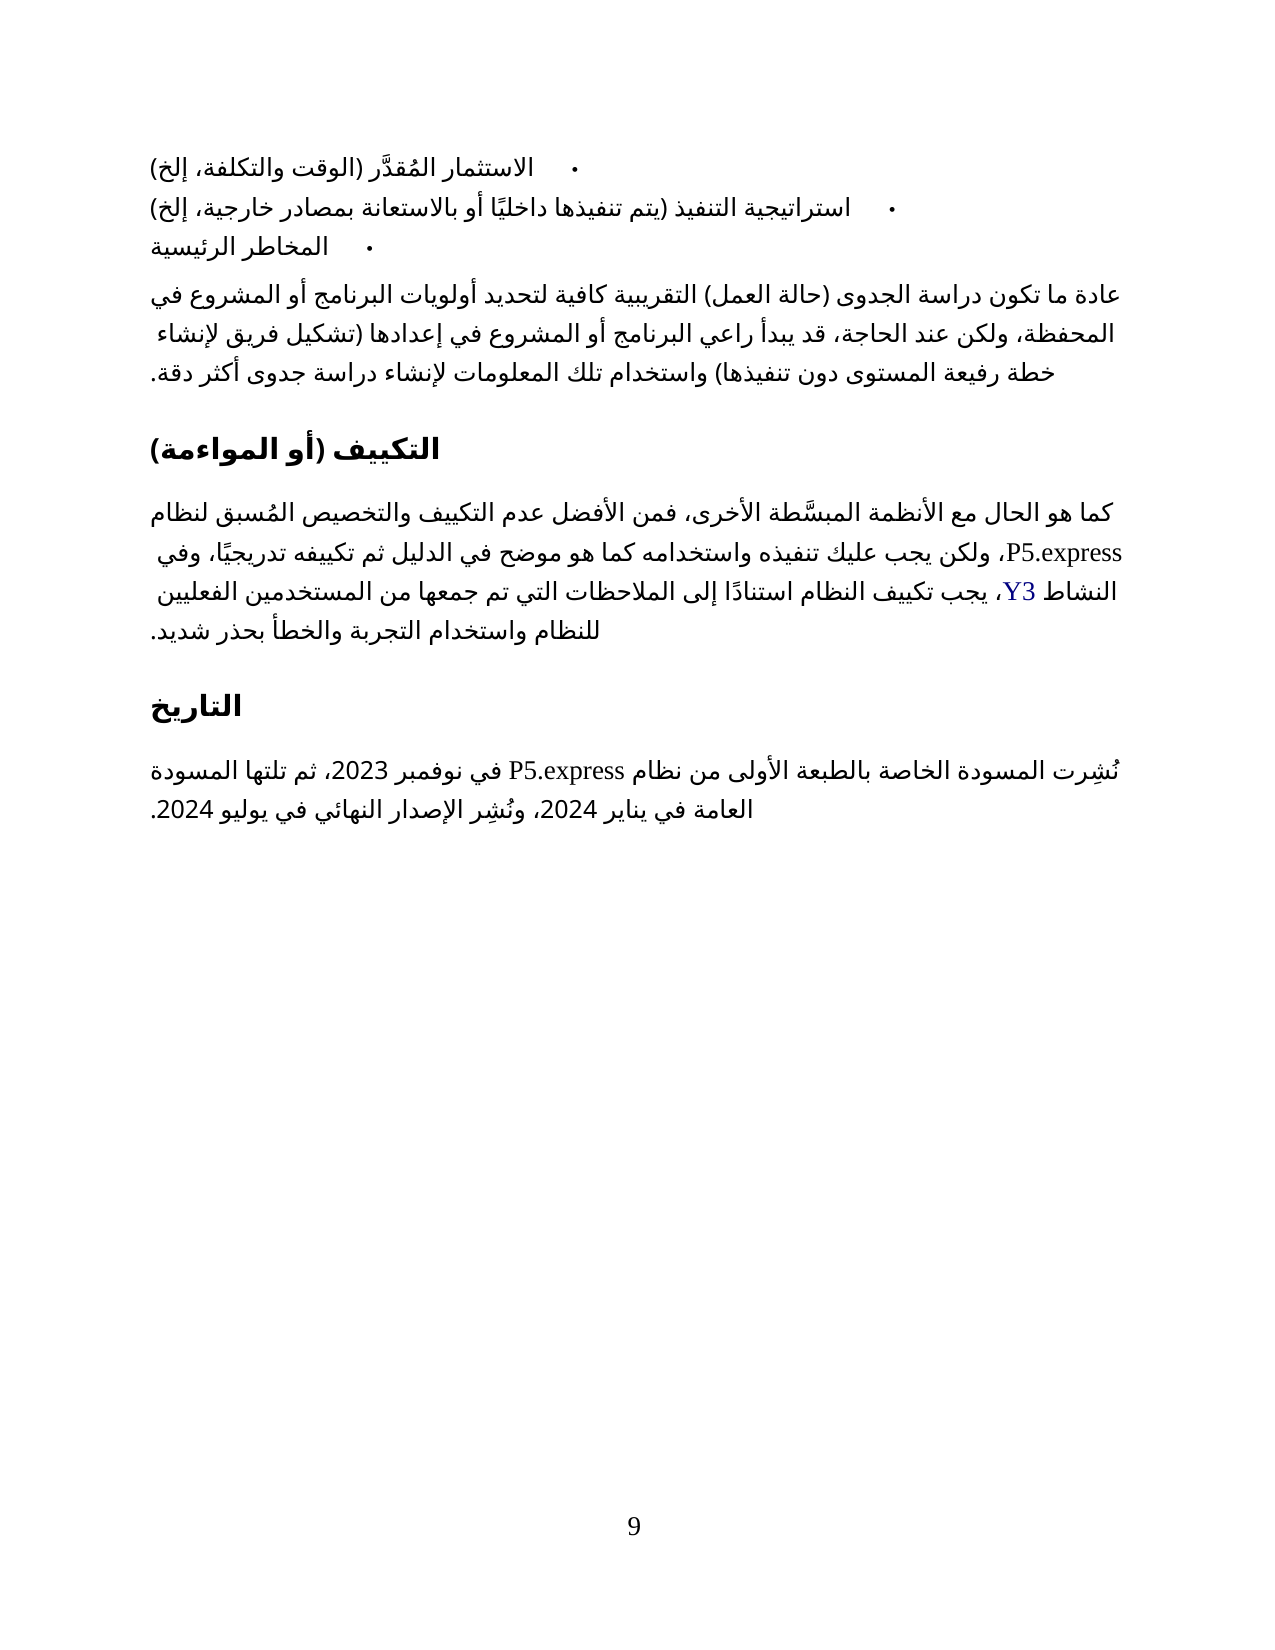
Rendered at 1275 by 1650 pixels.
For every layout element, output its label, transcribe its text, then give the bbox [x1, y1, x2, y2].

subtitle التكييف (أو المواءمة) [150, 428, 1125, 468]
text عادة ما تكون دراسة الجدوى (حالة العمل) التقريبية كافية لتحديد أولويات البرنامج أو المشروع في المحفظة، ولكن عند الحاجة، قد يبدأ راعي البرنامج أو المشروع في إعدادها (تشكيل فريق لإنشاء خطة رفيعة المستوى دون تنفيذها) واستخدام تلك المعلومات لإنشاء دراسة جدوى أكثر دقة. [150, 276, 1125, 389]
list المخاطر الرئيسية [150, 228, 1087, 262]
list الاستثمار المُقدَّر (الوقت والتكلفة، إلخ) [150, 150, 1087, 184]
text كما هو الحال مع الأنظمة المبسَّطة الأخرى، فمن الأفضل عدم التكييف والتخصيص المُسبق لنظام P5.express، ولكن يجب عليك تنفيذه واستخدامه كما هو موضح في الدليل ثم تكييفه تدريجيًا، وفي النشاط Y3، يجب تكييف النظام استنادًا إلى الملاحظات التي تم جمعها من المستخدمين الفعليين للنظام واستخدام التجربة والخطأ بحذر شديد. [150, 495, 1125, 647]
subtitle التاريخ [150, 686, 1125, 725]
list استراتيجية التنفيذ (يتم تنفيذها داخليًا أو بالاستعانة بمصادر خارجية، إلخ) [150, 189, 1087, 223]
text نُشِرت المسودة الخاصة بالطبعة الأولى من نظام P5.express في نوفمبر 2023، ثم تلتها المسودة العامة في يناير 2024، ونُشِر الإصدار النهائي في يوليو 2024. [150, 753, 1125, 826]
